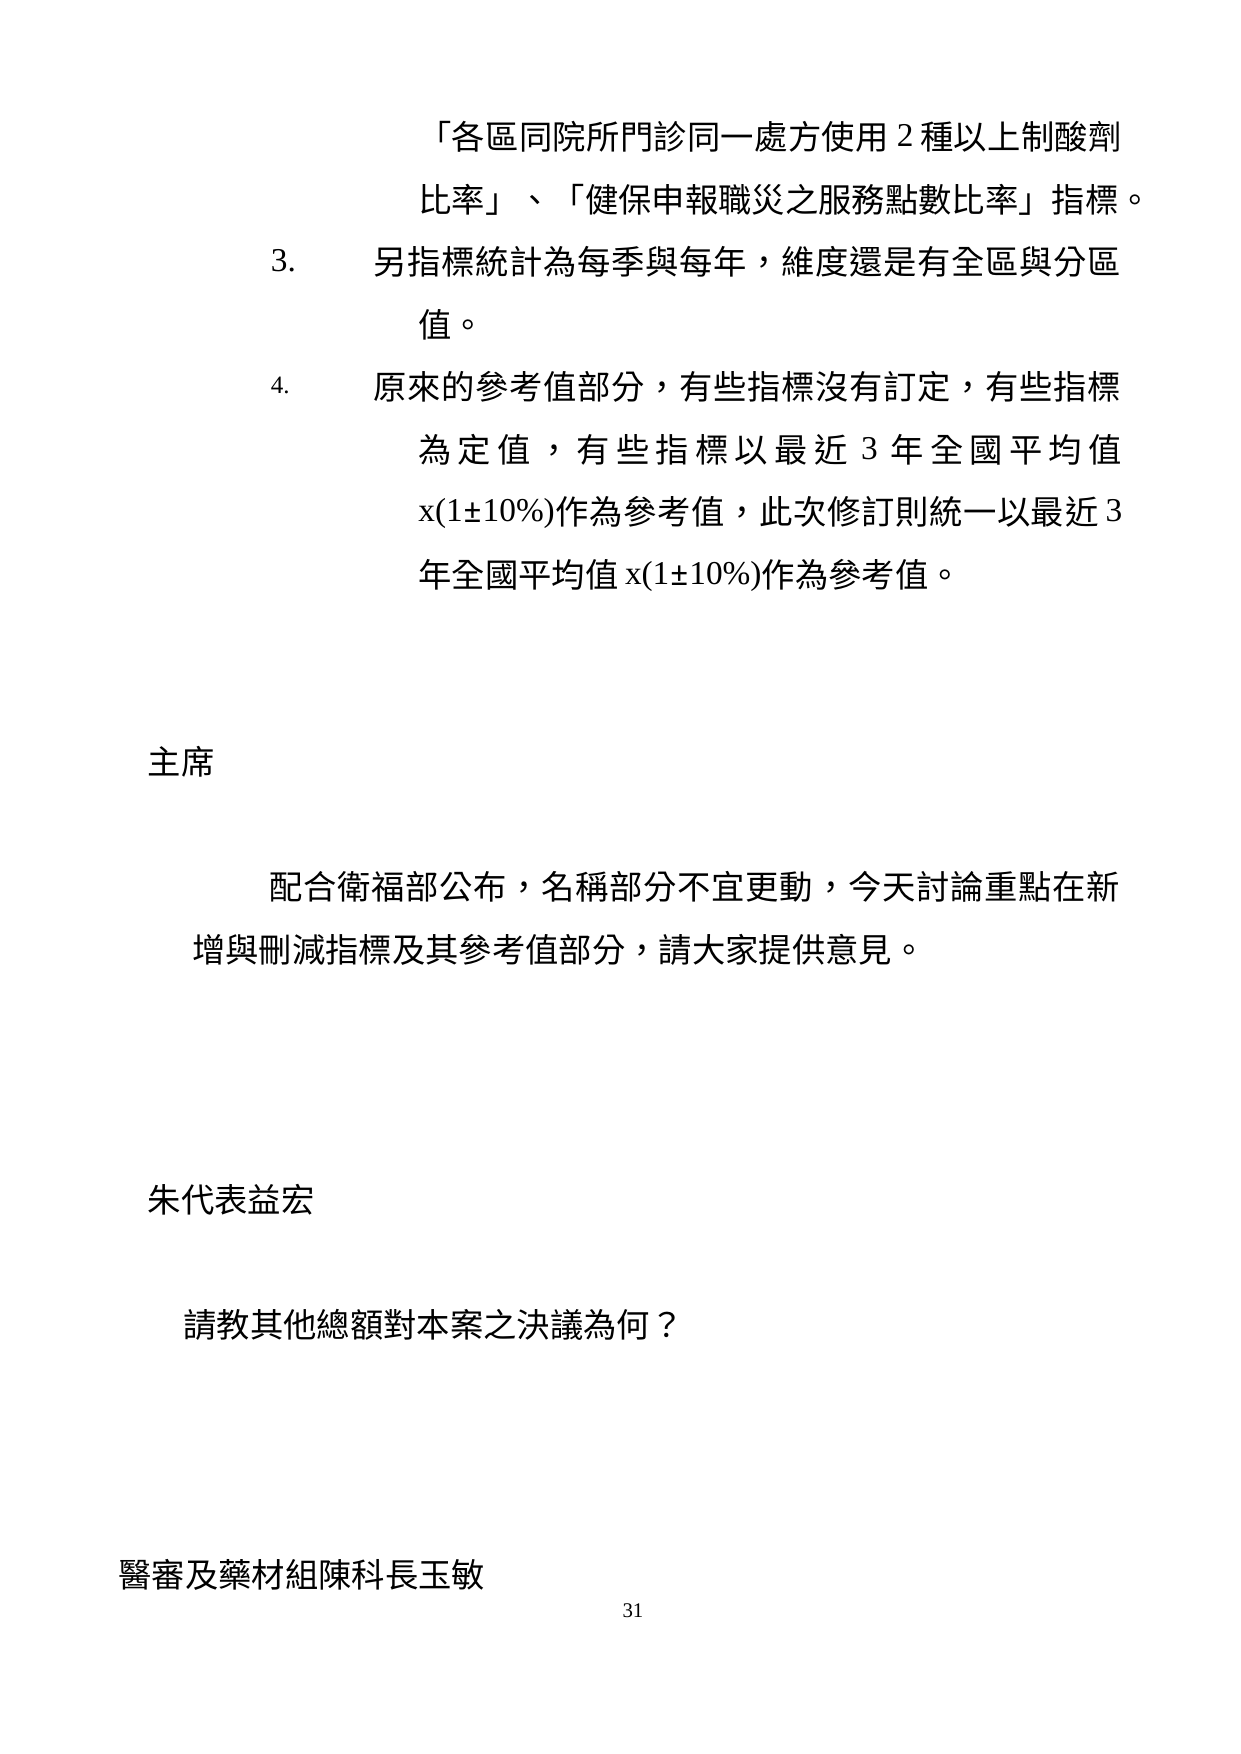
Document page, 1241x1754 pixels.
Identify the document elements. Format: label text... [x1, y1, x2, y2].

list 修改差異部分，請見補充資料第10頁說明，第1~4、6~17為原有指標，修訂名稱及參考值(操作型定義不變)，新增「5.平均每張處方箋開藥品項數」與「13. 剖腹產率-自行要求、具適應症」指標，刪除：「各區同院所急診抗生素使用率」、「各區同院所門診同一處方使用2種以上制酸劑比率」、「健保申報職災之服務點數比率」指標。 [271, 93, 1122, 218]
list 另指標統計為每季與每年，維度還是有全區與分區值。 [271, 218, 1122, 343]
text 醫審及藥材組陳科長玉敏 [118, 1531, 1122, 1593]
text 請教其他總額對本案之決議為何？ [183, 1281, 1122, 1343]
text 主席 [148, 718, 1122, 781]
list 原來的參考值部分，有些指標沒有訂定，有些指標為定值，有些指標以最近3年全國平均值x(1±10%)作為參考值，此次修訂則統一以最近3年全國平均值x(1±10%)作為參考值。 [271, 343, 1122, 593]
text 朱代表益宏 [148, 1156, 1122, 1218]
text 配合衛福部公布，名稱部分不宜更動，今天討論重點在新增與刪減指標及其參考值部分，請大家提供意見。 [192, 843, 1122, 968]
